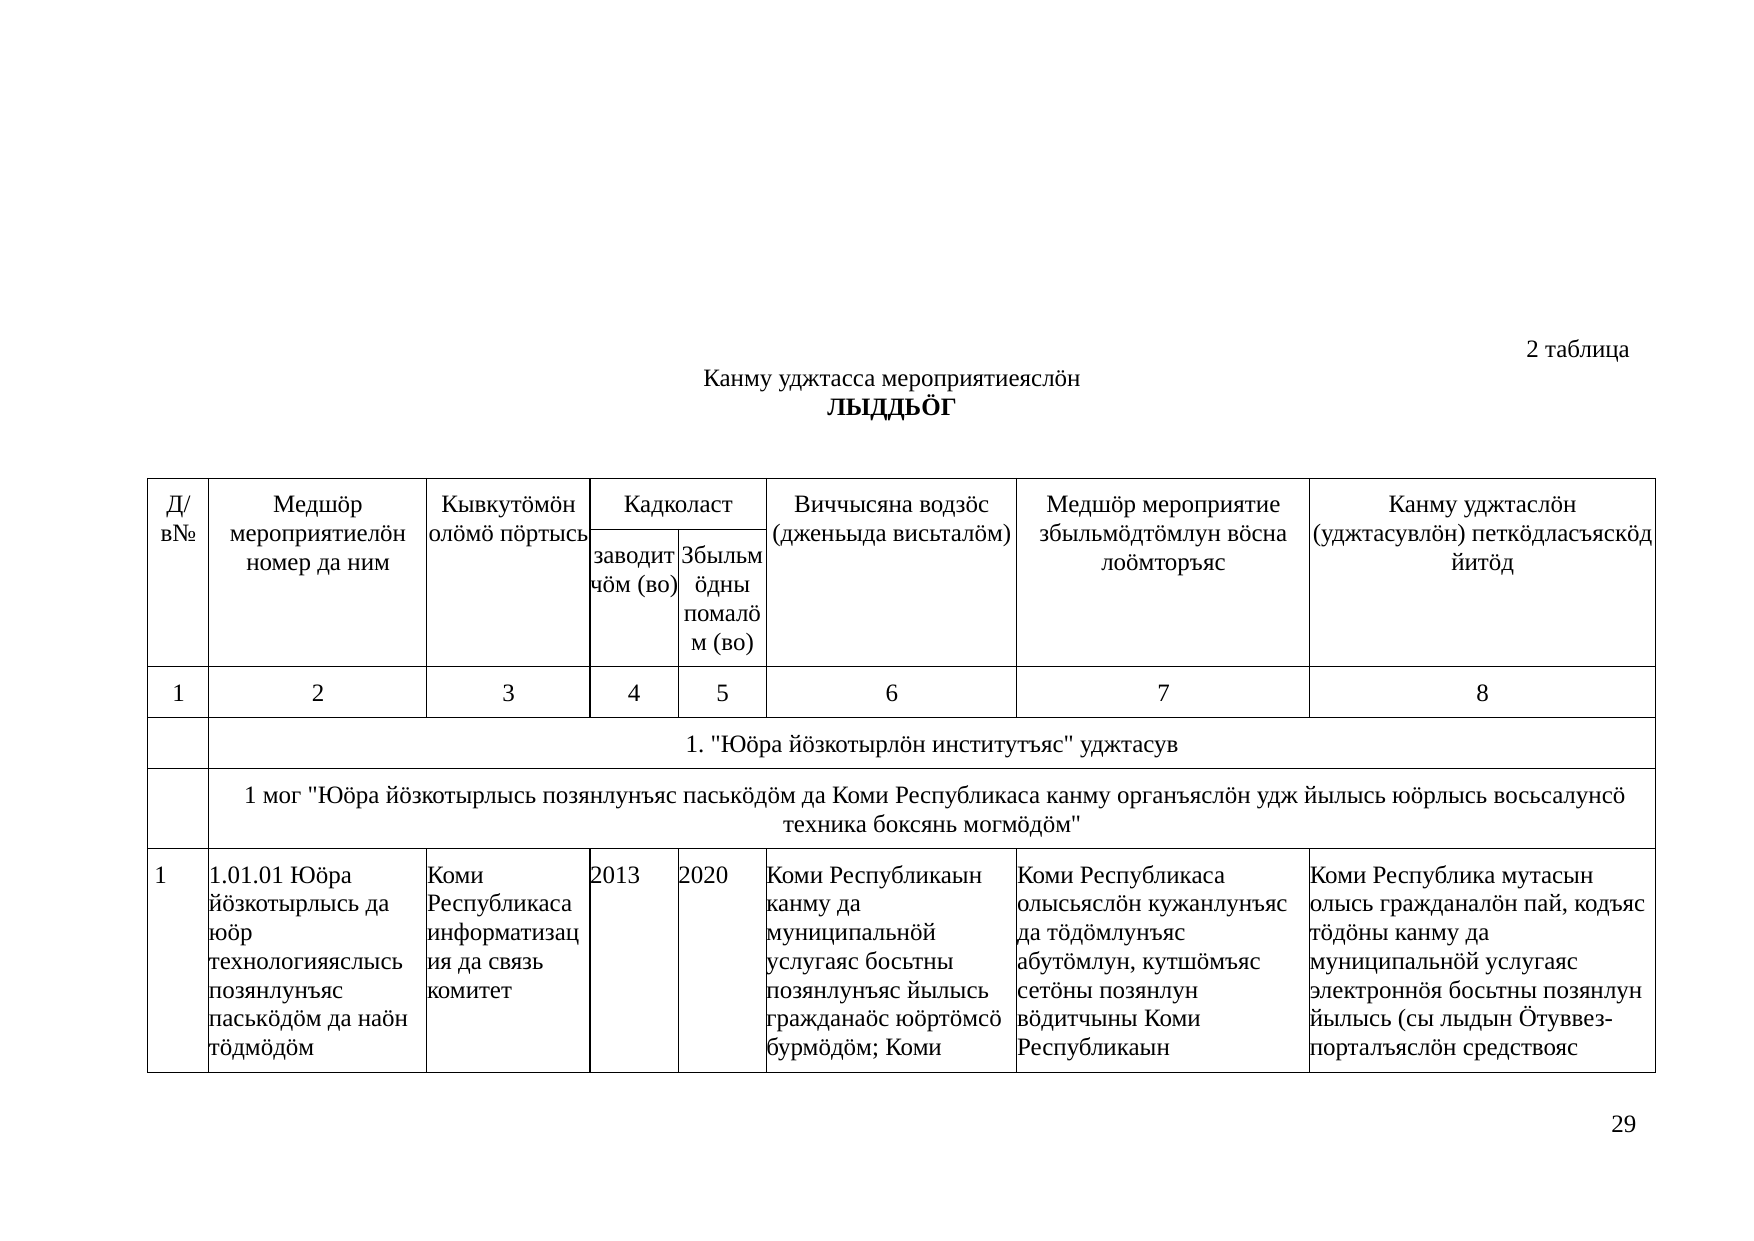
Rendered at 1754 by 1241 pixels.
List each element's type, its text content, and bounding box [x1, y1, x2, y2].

table_cell 2013 [591, 849, 678, 1072]
table_cell [148, 718, 208, 768]
text Канму уджтасса мероприятиеяслӧн [148, 363, 1636, 392]
table_cell заводитчӧм (во) [591, 530, 678, 666]
table_header Кадколаст [591, 479, 766, 529]
table_cell 7 [1017, 667, 1309, 717]
table_cell Коми Республика мутасын олысь гражданалӧн пай, кодъяс тӧдӧны канму да муниципальнӧй услугаяс электроннӧя босьтны позянлун йылысь (сы лыдын Ӧтуввез-порталъяслӧн средствояс [1310, 849, 1655, 1072]
table_cell 1 [148, 667, 208, 717]
table_header Д/в№ [148, 479, 208, 666]
table_cell 8 [1310, 667, 1655, 717]
table_cell 1. "Юӧра йӧзкотырлӧн институтъяс" уджтасув [209, 718, 1655, 768]
table_header Медшӧр мероприятиелӧн номер да ним [209, 479, 426, 666]
table_cell 6 [767, 667, 1016, 717]
table_cell Коми Республикаса информатизация да связь комитет [427, 849, 589, 1072]
table_cell [148, 769, 208, 848]
table_header Медшӧр мероприятие збыльмӧдтӧмлун вӧсна лоӧмторъяс [1017, 479, 1309, 666]
table_cell 2020 [679, 849, 766, 1072]
table_cell 5 [679, 667, 766, 717]
table_cell 1.01.01 Юӧра йӧзкотырлысь да юӧр технологияяслысь позянлунъяс паськӧдӧм да наӧн тӧдмӧдӧм [209, 849, 426, 1072]
text 2 таблица [148, 334, 1636, 363]
table_cell 3 [427, 667, 589, 717]
table_cell 1 [148, 849, 208, 1072]
table_cell Коми Республикаын канму да муниципальнӧй услугаяс босьтны позянлунъяс йылысь гражданаӧс юӧртӧмсӧ бурмӧдӧм; Коми [767, 849, 1016, 1072]
table_cell Коми Республикаса олысьяслӧн кужанлунъяс да тӧдӧмлунъяс абутӧмлун, кутшӧмъяс сетӧны позянлун вӧдитчыны Коми Республикаын [1017, 849, 1309, 1072]
table_cell 1 мог "Юӧра йӧзкотырлысь позянлунъяс паськӧдӧм да Коми Республикаса канму органъяслӧн удж йылысь юӧрлысь восьсалунсӧ техника боксянь могмӧдӧм" [209, 769, 1655, 848]
table_cell Збыльмӧдны помалӧм (во) [679, 530, 766, 666]
table_header Кывкутӧмӧн олӧмӧ пӧртысь [427, 479, 589, 666]
text ЛЫДДЬӦГ [148, 392, 1636, 420]
table_cell 4 [591, 667, 678, 717]
table_header Канму уджтаслӧн (уджтасувлӧн) петкӧдласъяскӧд йитӧд [1310, 479, 1655, 666]
table_header Виччысяна водзӧс (дженьыда висьталӧм) [767, 479, 1016, 666]
table_cell 2 [209, 667, 426, 717]
